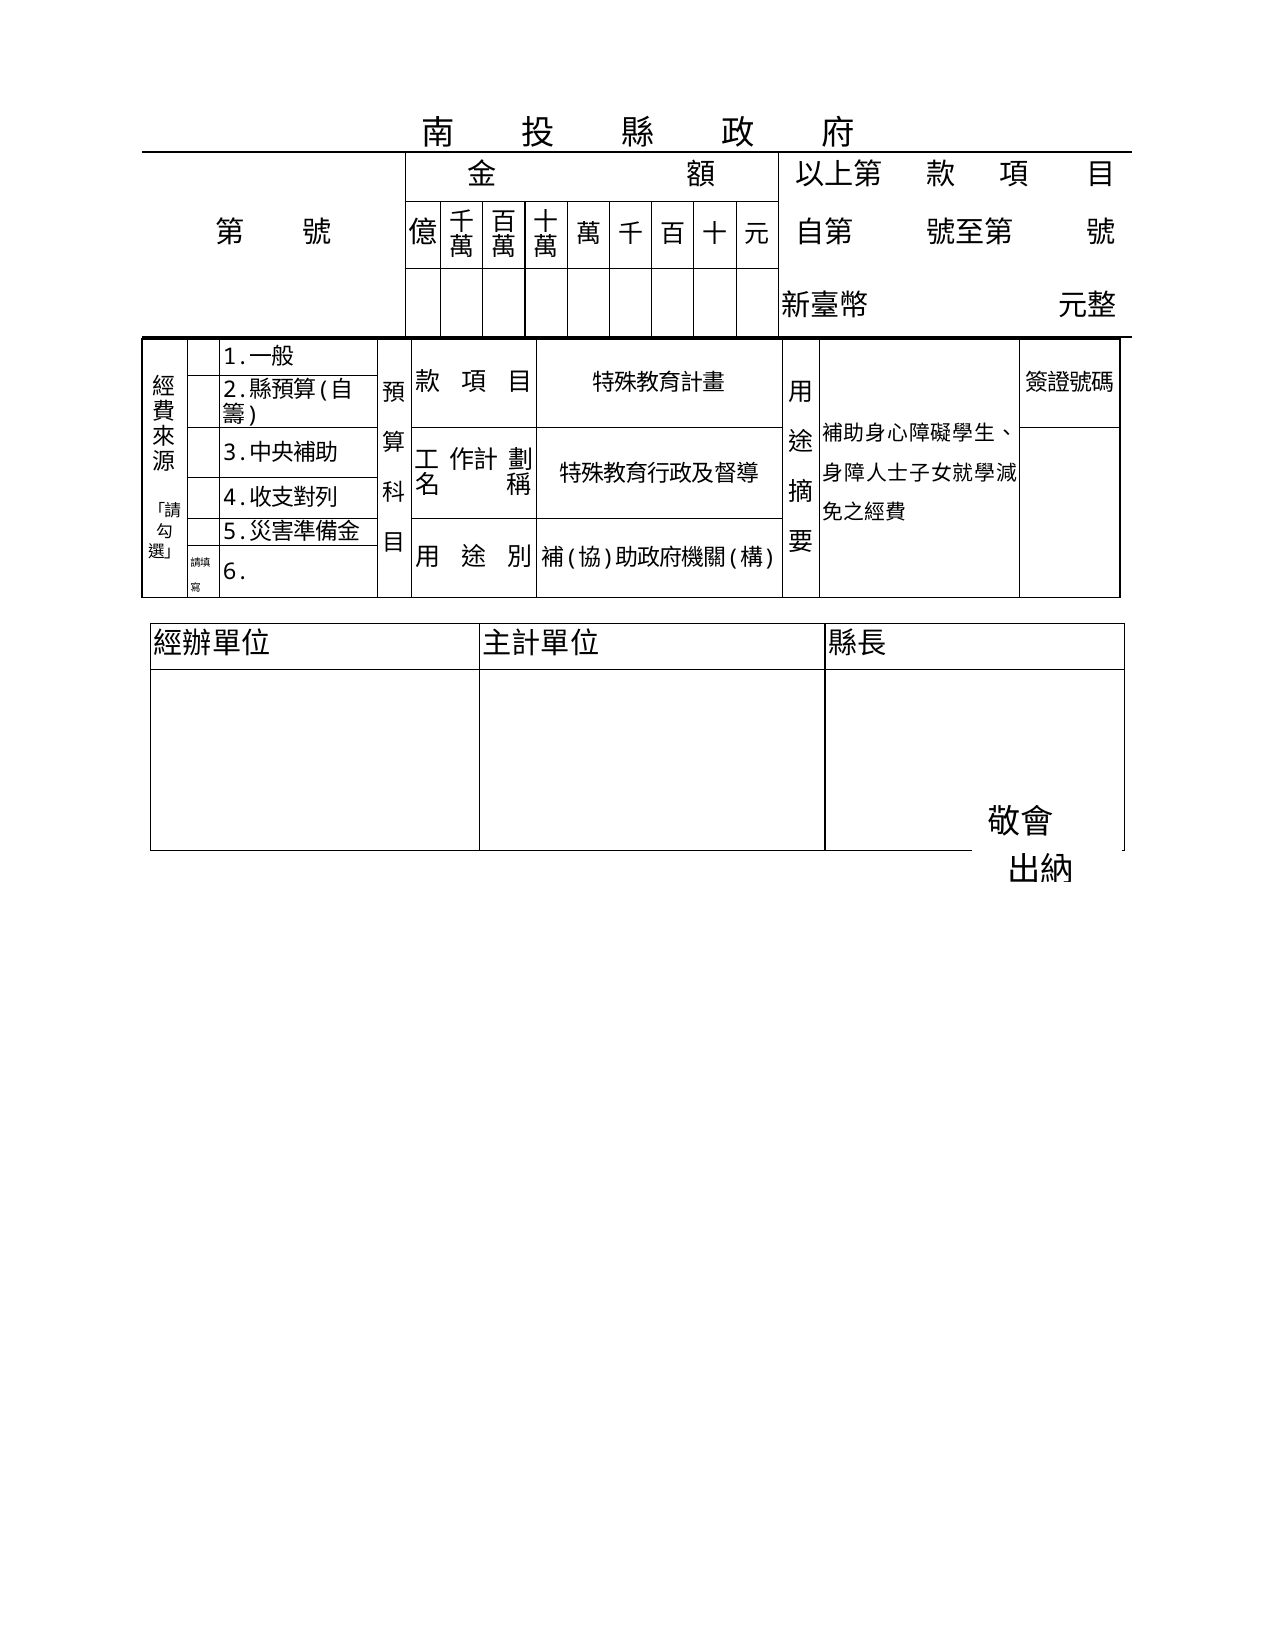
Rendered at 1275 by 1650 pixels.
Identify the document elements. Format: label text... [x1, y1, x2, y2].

table_header 補助身心障礙學生、身障人士子女就學減免之經費 [820, 340, 1019, 597]
table_header 預 算 科 目 [378, 340, 411, 597]
table_cell 元 [737, 202, 778, 268]
table_cell [483, 269, 524, 336]
table_cell 特殊教育行政及督導 [537, 428, 782, 518]
table_cell 請填寫 [188, 546, 219, 597]
table_cell 4.收支對列 [220, 478, 377, 518]
table_cell [694, 269, 736, 336]
table_cell [188, 478, 219, 518]
table_header 經辦單位 [151, 624, 479, 669]
table_cell [142, 268, 405, 336]
table_header 簽證號碼 [1020, 340, 1119, 427]
table_cell 新臺幣 元整 [779, 268, 1132, 336]
table_cell 用 途 別 [412, 519, 536, 597]
table_cell 億 [406, 202, 440, 268]
table_cell 6. [220, 546, 377, 597]
table_cell 萬 [568, 202, 609, 268]
table_header [142, 153, 405, 201]
table_cell [526, 269, 567, 336]
table_cell [151, 670, 479, 849]
table_header 金 額 [406, 153, 778, 201]
table_cell 千 [610, 202, 651, 268]
table_cell [826, 670, 1124, 889]
table_cell [610, 269, 651, 336]
table_cell [737, 269, 778, 336]
table_cell 十 [694, 202, 736, 268]
table_cell 工 作計 劃 名 稱 [412, 428, 536, 518]
table_cell 5.災害準備金 [220, 519, 377, 545]
table_cell [188, 428, 219, 477]
table_cell 百萬 [483, 202, 524, 268]
table_header [188, 340, 219, 375]
table_cell [1020, 428, 1119, 597]
table_cell [188, 376, 219, 427]
table_header 1.一般 [220, 340, 377, 375]
table_header 經 費 來 源 「請勾 選」 [143, 340, 187, 597]
table_cell 3.中央補助 [220, 428, 377, 477]
table_cell 千萬 [441, 202, 482, 268]
table_header 縣長 [826, 624, 1124, 669]
table_header 以上第 款 項 目 [779, 153, 1132, 201]
table_header 用 途 摘 要 [783, 340, 819, 597]
table_cell [406, 269, 440, 336]
table_header 主計單位 [480, 624, 824, 669]
text 南 投 縣 政 府 [142, 118, 1133, 151]
table_cell 自第 號至第 號 [779, 201, 1132, 268]
table_cell [568, 269, 609, 336]
table_cell [441, 269, 482, 336]
table_header 款 項 目 [412, 340, 536, 427]
table_cell [188, 519, 219, 545]
table_cell 百 [652, 202, 693, 268]
table_cell 2.縣預算(自籌) [220, 376, 377, 427]
table_header 特殊教育計畫 [537, 340, 782, 427]
table_cell [480, 670, 824, 849]
table_cell 補(協)助政府機關(構) [537, 519, 782, 597]
table_cell 十萬 [526, 202, 567, 268]
table_cell 第 號 [142, 201, 405, 268]
table_cell [652, 269, 693, 336]
